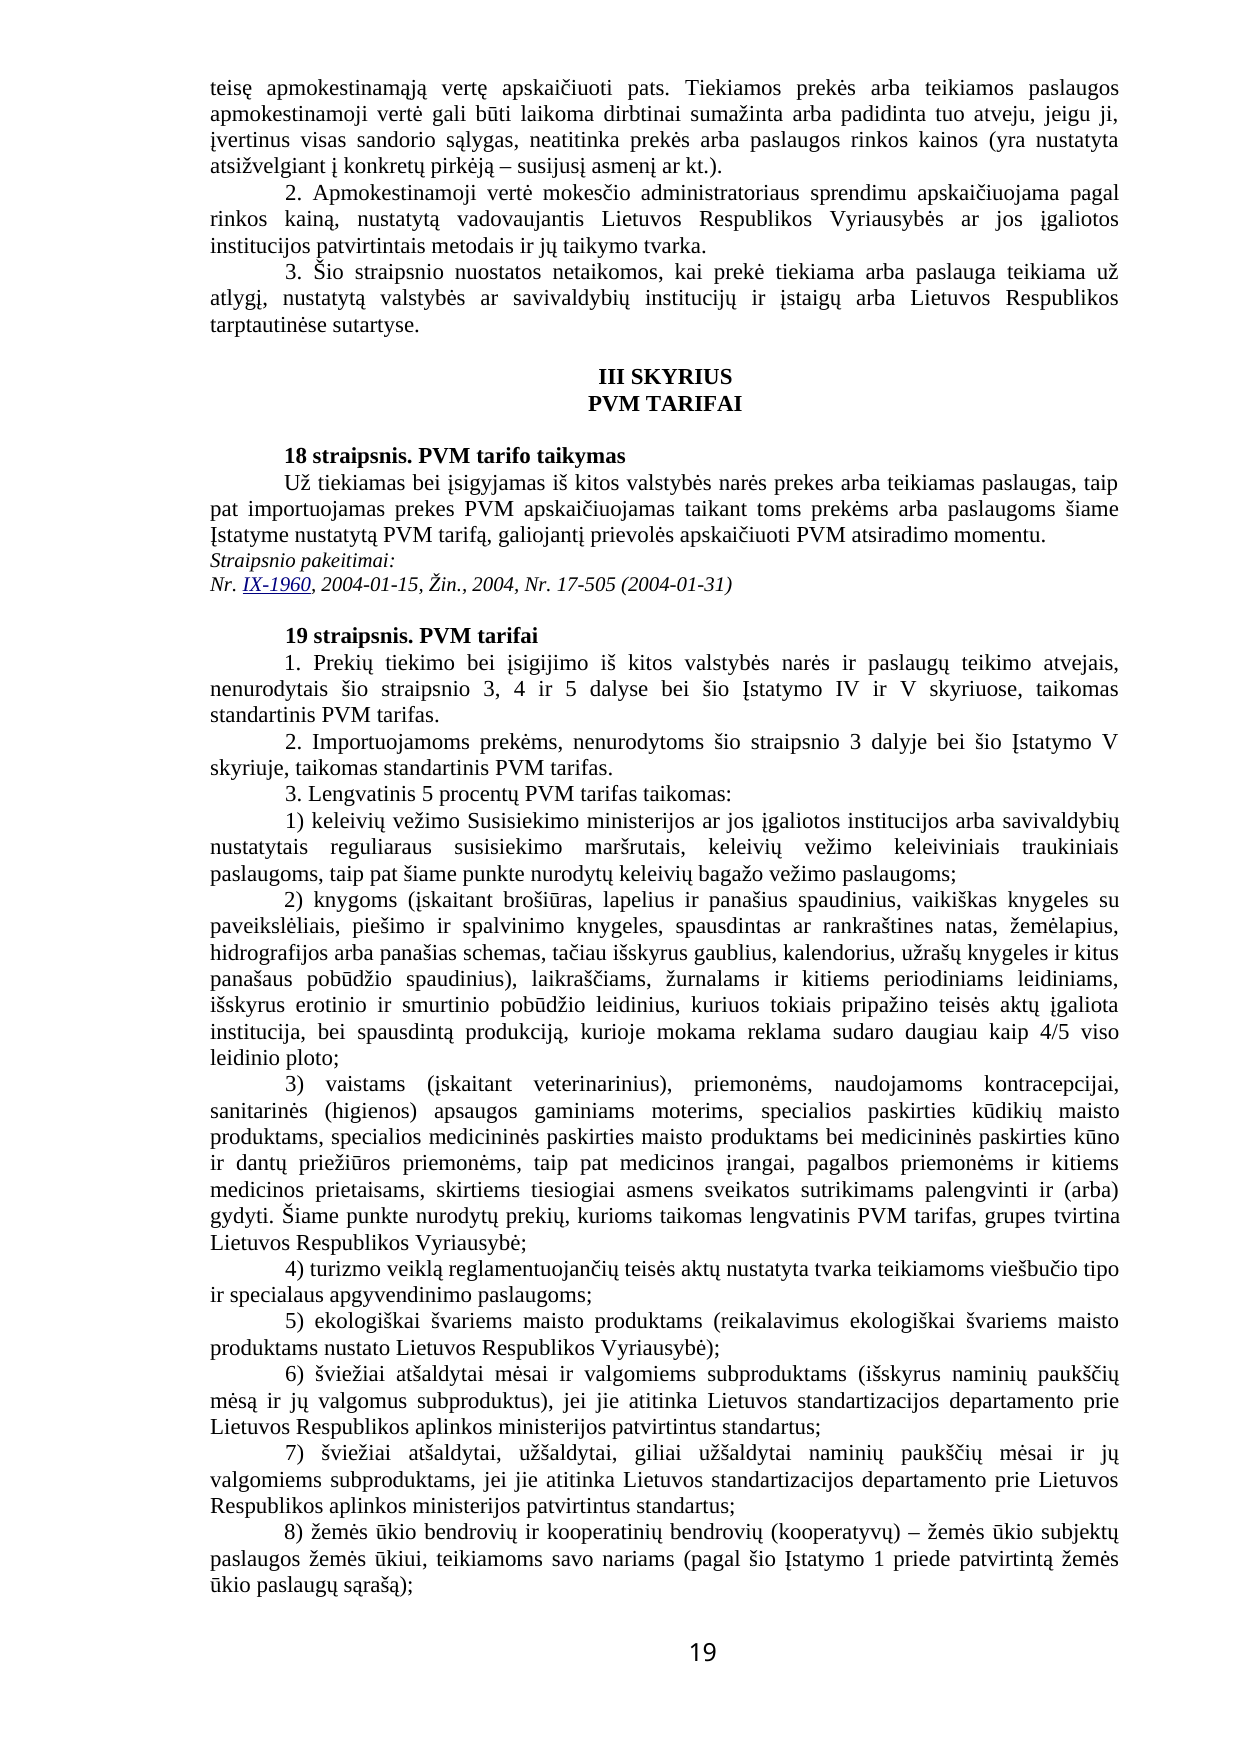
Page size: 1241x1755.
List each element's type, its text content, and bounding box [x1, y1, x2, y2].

text 2. Apmokestinamoji vertė mokesčio administratoriaus sprendimu apskaičiuojama pagal rinkos kainą, nustatytą vadovaujantis Lietuvos Respublikos Vyriausybės ar jos įgaliotos institucijos patvirtintais metodais ir jų taikymo tvarka. [210, 179, 1120, 258]
text 3) vaistams (įskaitant veterinarinius), priemonėms, naudojamoms kontracepcijai, sanitarinės (higienos) apsaugos gaminiams moterims, specialios paskirties kūdikių maisto produktams, specialios medicininės paskirties maisto produktams bei medicininės paskirties kūno ir dantų priežiūros priemonėms, taip pat medicinos įrangai, pagalbos priemonėms ir kitiems medicinos prietaisams, skirtiems tiesiogiai asmens sveikatos sutrikimams palengvinti ir (arba) gydyti. Šiame punkte nurodytų prekių, kurioms taikomas lengvatinis PVM tarifas, grupes tvirtina Lietuvos Respublikos Vyriausybė; [210, 1070, 1120, 1255]
text 7) šviežiai atšaldytai, užšaldytai, giliai užšaldytai naminių paukščių mėsai ir jų valgomiems subproduktams, jei jie atitinka Lietuvos standartizacijos departamento prie Lietuvos Respublikos aplinkos ministerijos patvirtintus standartus; [210, 1439, 1120, 1518]
text 1. Prekių tiekimo bei įsigijimo iš kitos valstybės narės ir paslaugų teikimo atvejais, nenurodytais šio straipsnio 3, 4 ir 5 dalyse bei šio Įstatymo IV ir V skyriuose, taikomas standartinis PVM tarifas. [210, 649, 1120, 728]
text teisę apmokestinamąją vertę apskaičiuoti pats. Tiekiamos prekės arba teikiamos paslaugos apmokestinamoji vertė gali būti laikoma dirbtinai sumažinta arba padidinta tuo atveju, jeigu ji, įvertinus visas sandorio sąlygas, neatitinka prekės arba paslaugos rinkos kainos (yra nustatyta atsižvelgiant į konkretų pirkėją – susijusį asmenį ar kt.). [210, 73, 1120, 179]
text 2. Importuojamoms prekėms, nenurodytoms šio straipsnio 3 dalyje bei šio Įstatymo V skyriuje, taikomas standartinis PVM tarifas. [210, 728, 1120, 781]
text 3. Šio straipsnio nuostatos netaikomos, kai prekė tiekiama arba paslauga teikiama už atlygį, nustatytą valstybės ar savivaldybių institucijų ir įstaigų arba Lietuvos Respublikos tarptautinėse sutartyse. [210, 258, 1120, 337]
text Už tiekiamas bei įsigyjamas iš kitos valstybės narės prekes arba teikiamas paslaugas, taip pat importuojamas prekes PVM apskaičiuojamas taikant toms prekėms arba paslaugoms šiame Įstatyme nustatytą PVM tarifą, galiojantį prievolės apskaičiuoti PVM atsiradimo momentu. [210, 469, 1120, 548]
text Straipsnio pakeitimai: [210, 548, 1120, 572]
text 8) žemės ūkio bendrovių ir kooperatinių bendrovių (kooperatyvų) – žemės ūkio subjektų paslaugos žemės ūkiui, teikiamoms savo nariams (pagal šio Įstatymo 1 priede patvirtintą žemės ūkio paslaugų sąrašą); [210, 1518, 1120, 1597]
text PVM TARIFAI [210, 390, 1120, 416]
text III SKYRIUS [210, 363, 1120, 390]
text 1) keleivių vežimo Susisiekimo ministerijos ar jos įgaliotos institucijos arba savivaldybių nustatytais reguliaraus susisiekimo maršrutais, keleivių vežimo keleiviniais traukiniais paslaugoms, taip pat šiame punkte nurodytų keleivių bagažo vežimo paslaugoms; [210, 807, 1120, 886]
text Nr. IX-1960, 2004-01-15, Žin., 2004, Nr. 17-505 (2004-01-31) [210, 572, 1120, 596]
text 5) ekologiškai švariems maisto produktams (reikalavimus ekologiškai švariems maisto produktams nustato Lietuvos Respublikos Vyriausybė); [210, 1308, 1120, 1360]
text 2) knygoms (įskaitant brošiūras, lapelius ir panašius spaudinius, vaikiškas knygeles su paveikslėliais, piešimo ir spalvinimo knygeles, spausdintas ar rankraštines natas, žemėlapius, hidrografijos arba panašias schemas, tačiau išskyrus gaublius, kalendorius, užrašų knygeles ir kitus panašaus pobūdžio spaudinius), laikraščiams, žurnalams ir kitiems periodiniams leidiniams, išskyrus erotinio ir smurtinio pobūdžio leidinius, kuriuos tokiais pripažino teisės aktų įgaliota institucija, bei spausdintą produkciją, kurioje mokama reklama sudaro daugiau kaip 4/5 viso leidinio ploto; [210, 886, 1120, 1070]
text 6) šviežiai atšaldytai mėsai ir valgomiems subproduktams (išskyrus naminių paukščių mėsą ir jų valgomus subproduktus), jei jie atitinka Lietuvos standartizacijos departamento prie Lietuvos Respublikos aplinkos ministerijos patvirtintus standartus; [210, 1360, 1120, 1439]
text 3. Lengvatinis 5 procentų PVM tarifas taikomas: [210, 781, 1120, 807]
text 18 straipsnis. PVM tarifo taikymas [210, 442, 1120, 469]
text 4) turizmo veiklą reglamentuojančių teisės aktų nustatyta tvarka teikiamoms viešbučio tipo ir specialaus apgyvendinimo paslaugoms; [210, 1255, 1120, 1308]
text 19 straipsnis. PVM tarifai [210, 622, 1120, 649]
